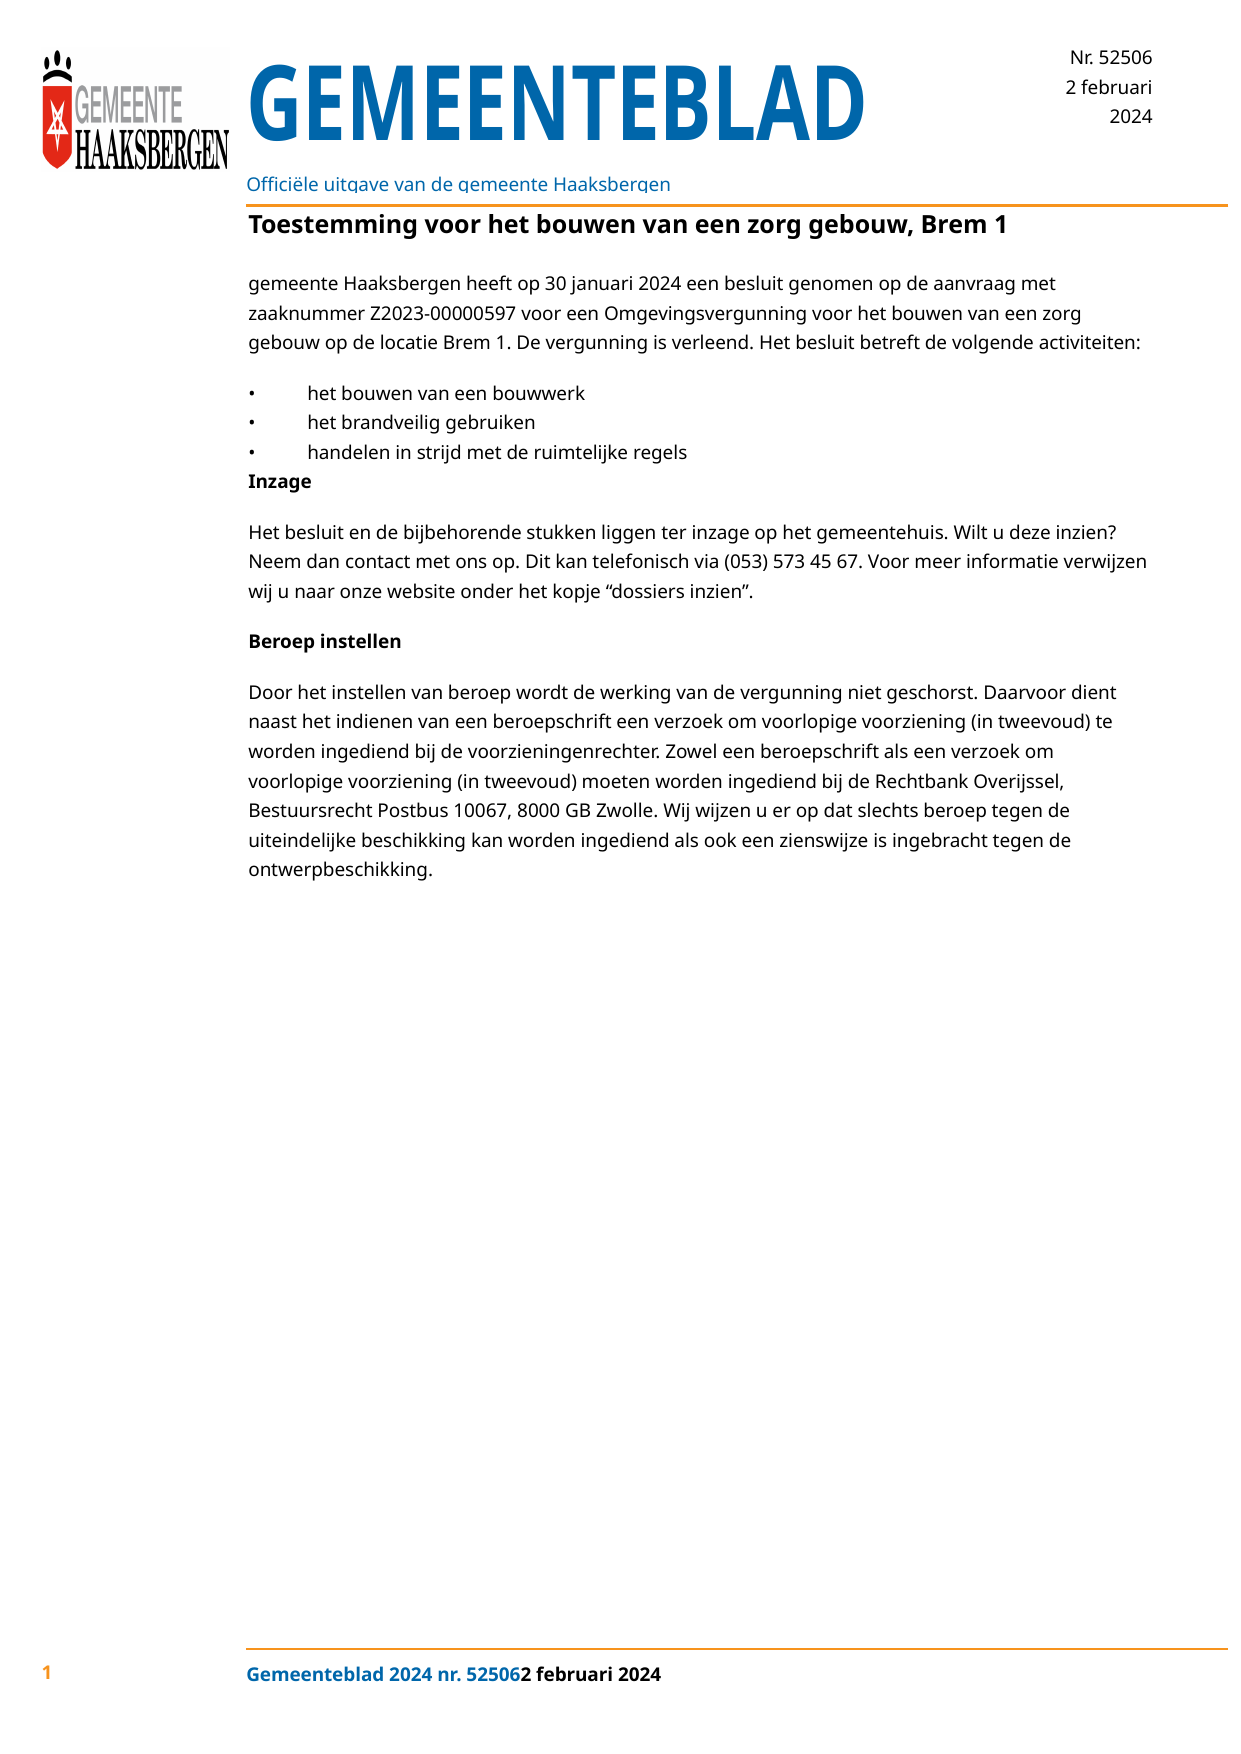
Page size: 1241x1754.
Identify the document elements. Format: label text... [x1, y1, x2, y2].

text Het besluit en de bijbehorende stukken liggen ter inzage op het gemeentehuis. Wilt u deze inzien? Neem dan contact met ons op. Dit kan telefonisch via (053) 573 45 67. Voor meer informatie verwijzen wij u naar onze website onder het kopje “dossiers inzien”. [248, 519, 1152, 604]
list het brandveilig gebruiken [248, 409, 1152, 435]
text Beroep instellen [248, 629, 1152, 654]
text Door het instellen van beroep wordt de werking van de vergunning niet geschorst. Daarvoor dient naast het indienen van een beroepschrift een verzoek om voorlopige voorziening (in tweevoud) te worden ingediend bij de voorzieningenrechter. Zowel een beroepschrift als een verzoek om voorlopige voorziening (in tweevoud) moeten worden ingediend bij de Rechtbank Overijssel, Bestuursrecht Postbus 10067, 8000 GB Zwolle. Wij wijzen u er op dat slechts beroep tegen de uiteindelijke beschikking kan worden ingediend als ook een zienswijze is ingebracht tegen de ontwerpbeschikking. [248, 679, 1152, 882]
list het bouwen van een bouwwerk [248, 380, 1152, 406]
text Toestemming voor het bouwen van een zorg gebouw, Brem 1 [248, 207, 1152, 241]
text Inzage [248, 469, 1152, 494]
picture [41, 47, 231, 172]
list handelen in strijd met de ruimtelijke regels [248, 439, 1152, 465]
text gemeente Haaksbergen heeft op 30 januari 2024 een besluit genomen op de aanvraag met zaaknummer Z2023-00000597 voor een Omgevingsvergunning voor het bouwen van een zorg gebouw op de locatie Brem 1. De vergunning is verleend. Het besluit betreft de volgende activiteiten: [248, 270, 1152, 355]
